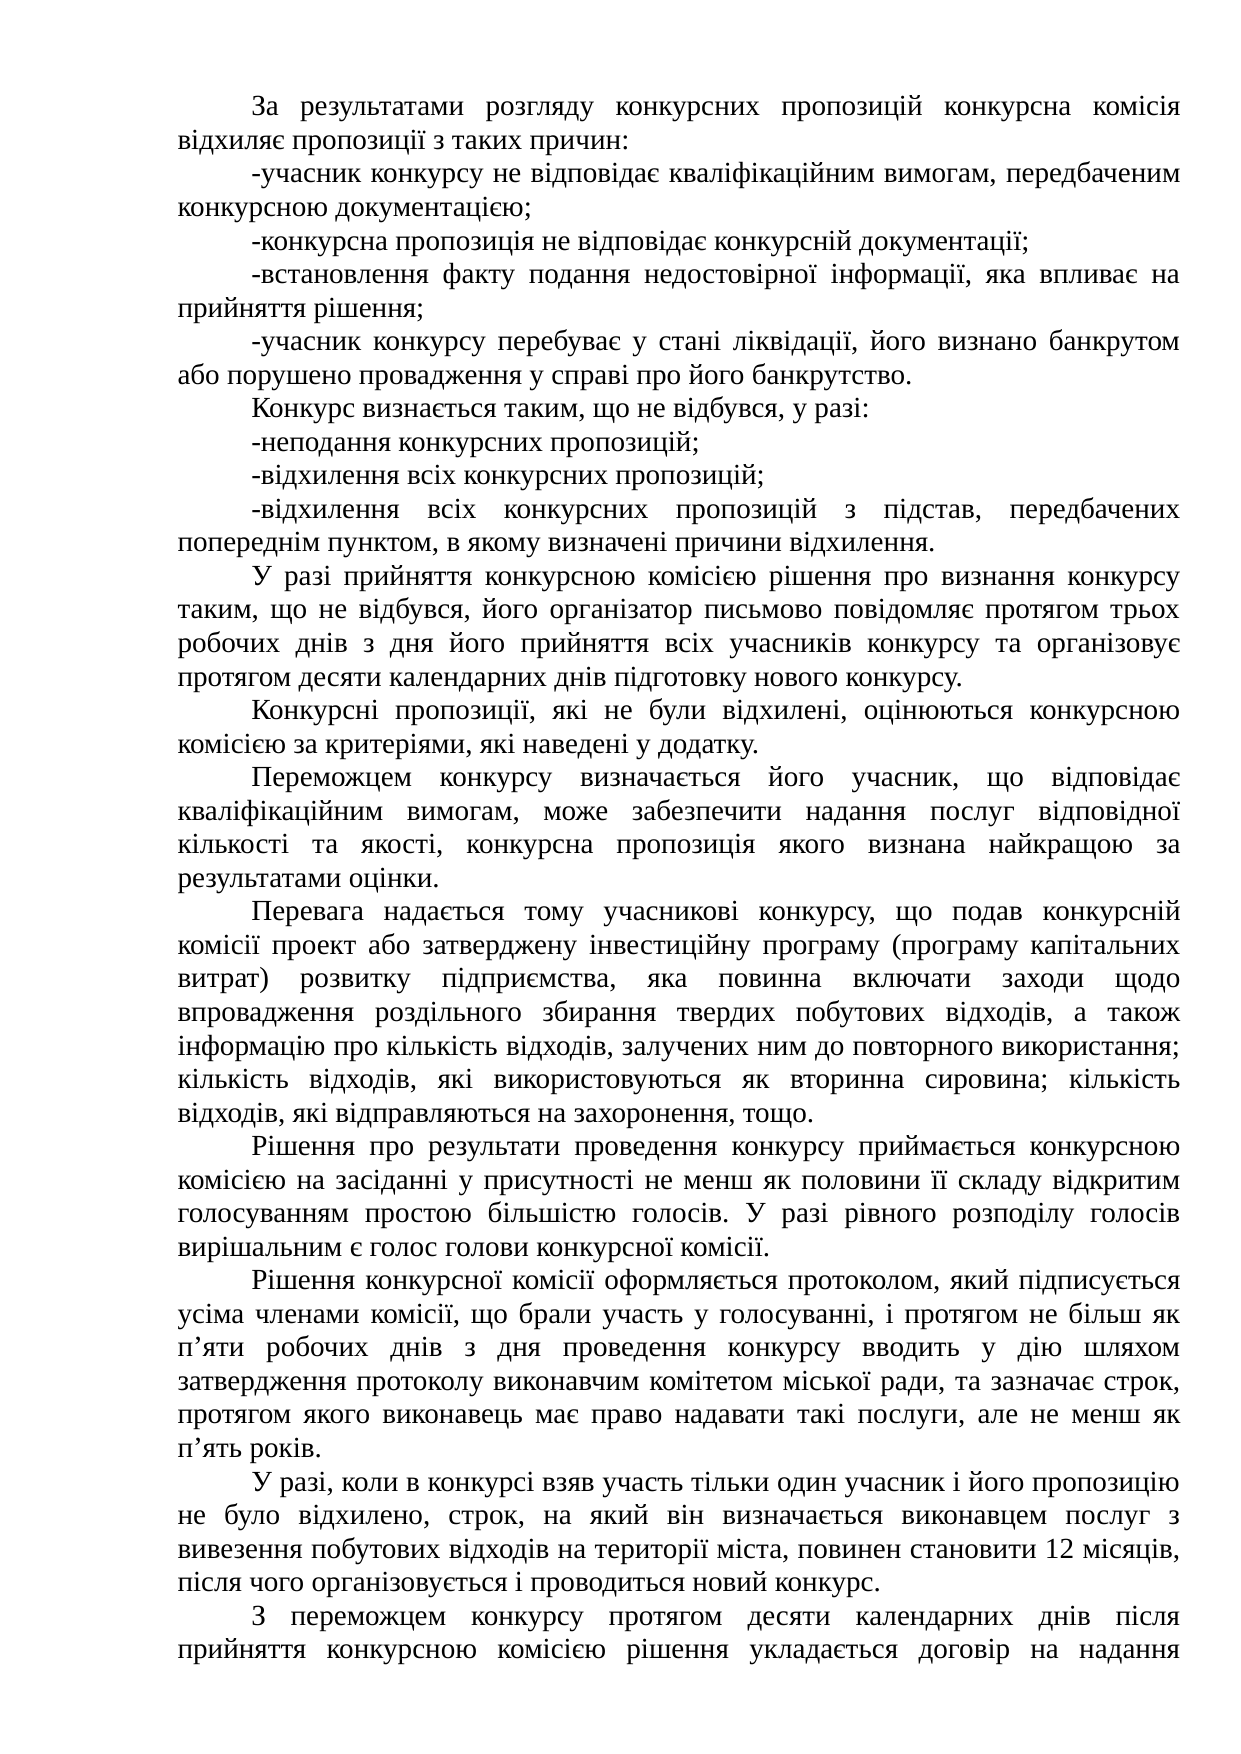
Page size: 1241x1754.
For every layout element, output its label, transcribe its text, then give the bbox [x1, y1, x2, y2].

text Рішення про результати проведення конкурсу приймається конкурсною комісією на засіданні у присутності не менш як половини її складу відкритим голосуванням простою більшістю голосів. У разі рівного розподілу голосів вирішальним є голос голови конкурсної комісії. [177, 1128, 1181, 1262]
text Перевага надається тому учасникові конкурсу, що подав конкурсній комісії проект або затверджену інвестиційну програму (програму капітальних витрат) розвитку підприємства, яка повинна включати заходи щодо впровадження роздільного збирання твердих побутових відходів, а також інформацію про кількість відходів, залучених ним до повторного використання; кількість відходів, які використовуються як вторинна сировина; кількість відходів, які відправляються на захоронення, тощо. [177, 893, 1181, 1128]
text Конкурсні пропозиції, які не були відхилені, оцінюються конкурсною комісією за критеріями, які наведені у додатку. [177, 692, 1181, 759]
text З переможцем конкурсу протягом десяти календарних днів після прийняття конкурсною комісією рішення укладається договір на надання [177, 1598, 1181, 1665]
text У разі, коли в конкурсі взяв участь тільки один учасник і його пропозицію не було відхилено, строк, на який він визначається виконавцем послуг з вивезення побутових відходів на території міста, повинен становити 12 місяців, після чого організовується і проводиться новий конкурс. [177, 1464, 1181, 1598]
text -встановлення факту подання недостовірної інформації, яка впливає на прийняття рішення; [177, 256, 1181, 323]
text Конкурс визнається таким, що не відбувся, у разі: [177, 390, 1181, 424]
text -учасник конкурсу перебуває у стані ліквідації, його визнано банкрутом або порушено провадження у справі про його банкрутство. [177, 323, 1181, 390]
text -конкурсна пропозиція не відповідає конкурсній документації; [177, 223, 1181, 256]
text Переможцем конкурсу визначається його учасник, що відповідає кваліфікаційним вимогам, може забезпечити надання послуг відповідної кількості та якості, конкурсна пропозиція якого визнана найкращою за результатами оцінки. [177, 759, 1181, 893]
text Рішення конкурсної комісії оформляється протоколом, який підписується усіма членами комісії, що брали участь у голосуванні, і протягом не більш як п’яти робочих днів з дня проведення конкурсу вводить у дію шляхом затвердження протоколу виконавчим комітетом міської ради, та зазначає строк, протягом якого виконавець має право надавати такі послуги, але не менш як п’ять років. [177, 1262, 1181, 1464]
text У разі прийняття конкурсною комісією рішення про визнання конкурсу таким, що не відбувся, його організатор письмово повідомляє протягом трьох робочих днів з дня його прийняття всіх учасників конкурсу та організовує протягом десяти календарних днів підготовку нового конкурсу. [177, 558, 1181, 692]
text -відхилення всіх конкурсних пропозицій; [177, 457, 1181, 491]
text За результатами розгляду конкурсних пропозицій конкурсна комісія відхиляє пропозиції з таких причин: [177, 88, 1181, 156]
text -учасник конкурсу не відповідає кваліфікаційним вимогам, передбаченим конкурсною документацією; [177, 156, 1181, 223]
text -неподання конкурсних пропозицій; [177, 424, 1181, 457]
text -відхилення всіх конкурсних пропозицій з підстав, передбачених попереднім пунктом, в якому визначені причини відхилення. [177, 491, 1181, 558]
